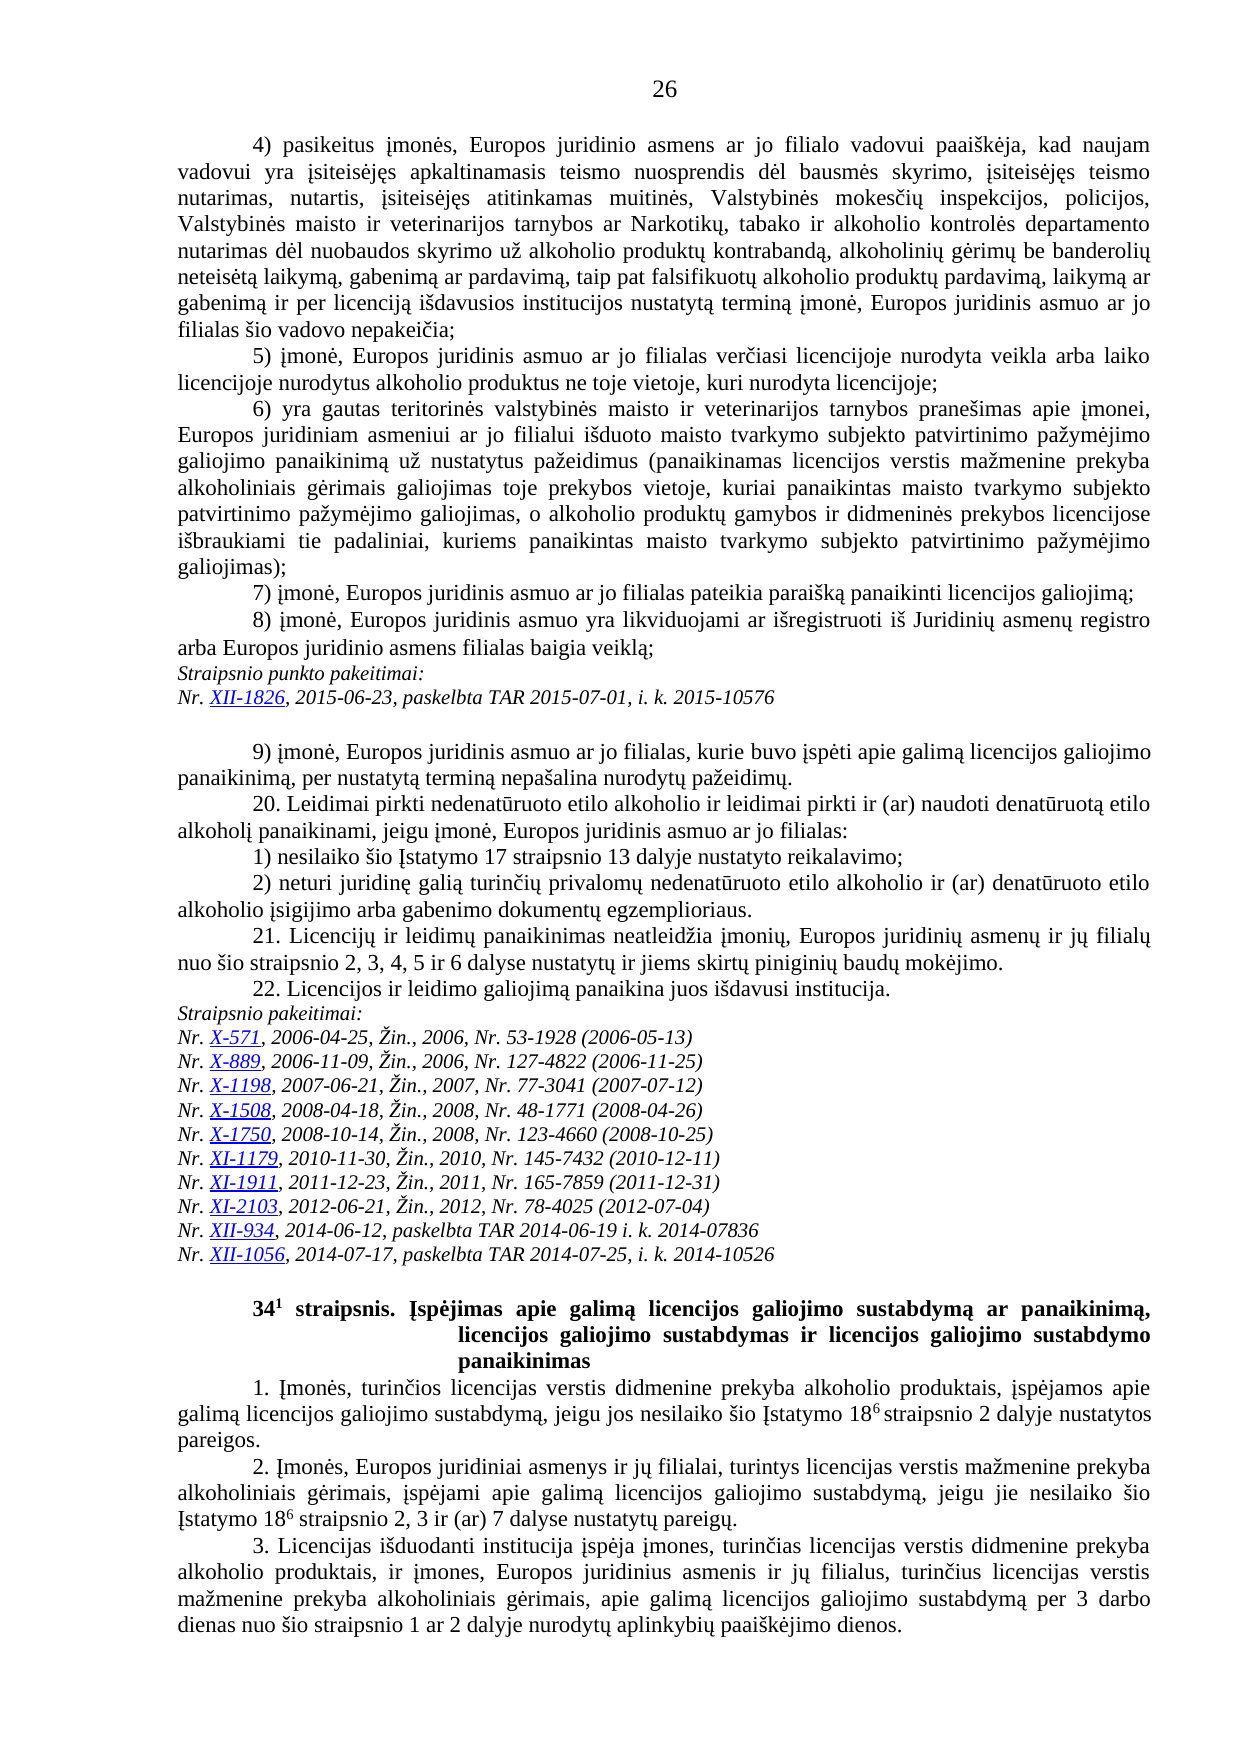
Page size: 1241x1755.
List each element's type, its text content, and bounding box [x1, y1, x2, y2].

text 8) įmonė, Europos juridinis asmuo yra likviduojami ar išregistruoti iš Juridinių asmenų registro arba Europos juridinio asmens filialas baigia veiklą; [177, 606, 1152, 661]
text 1) nesilaiko šio Įstatymo 17 straipsnio 13 dalyje nustatyto reikalavimo; [177, 843, 1152, 869]
text Nr. X-571, 2006-04-25, Žin., 2006, Nr. 53-1928 (2006-05-13) [177, 1025, 1152, 1049]
text Nr. XII-1056, 2014-07-17, paskelbta TAR 2014-07-25, i. k. 2014-10526 [177, 1242, 1152, 1266]
text 341 straipsnis. Įspėjimas apie galimą licencijos galiojimo sustabdymą ar panaikinimą, licencijos galiojimo sustabdymas ir licencijos galiojimo sustabdymo panaikinimas [252, 1295, 1152, 1374]
text Nr. XII-1826, 2015-06-23, paskelbta TAR 2015-07-01, i. k. 2015-10576 [177, 685, 1152, 709]
text Nr. X-1198, 2007-06-21, Žin., 2007, Nr. 77-3041 (2007-07-12) [177, 1073, 1152, 1097]
text Nr. XI-1911, 2011-12-23, Žin., 2011, Nr. 165-7859 (2011-12-31) [177, 1170, 1152, 1194]
text Nr. X-1508, 2008-04-18, Žin., 2008, Nr. 48-1771 (2008-04-26) [177, 1097, 1152, 1122]
text 5) įmonė, Europos juridinis asmuo ar jo filialas verčiasi licencijoje nurodyta veikla arba laiko licencijoje nurodytus alkoholio produktus ne toje vietoje, kuri nurodyta licencijoje; [177, 342, 1152, 395]
text 20. Leidimai pirkti nedenatūruoto etilo alkoholio ir leidimai pirkti ir (ar) naudoti denatūruotą etilo alkoholį panaikinami, jeigu įmonė, Europos juridinis asmuo ar jo filialas: [177, 790, 1152, 843]
text Nr. XI-2103, 2012-06-21, Žin., 2012, Nr. 78-4025 (2012-07-04) [177, 1194, 1152, 1218]
text 7) įmonė, Europos juridinis asmuo ar jo filialas pateikia paraišką panaikinti licencijos galiojimą; [177, 579, 1152, 606]
text Nr. XI-1179, 2010-11-30, Žin., 2010, Nr. 145-7432 (2010-12-11) [177, 1146, 1152, 1170]
text Straipsnio punkto pakeitimai: [177, 661, 1152, 685]
text 2) neturi juridinę galią turinčių privalomų nedenatūruoto etilo alkoholio ir (ar) denatūruoto etilo alkoholio įsigijimo arba gabenimo dokumentų egzemplioriaus. [177, 869, 1152, 922]
text 21. Licencijų ir leidimų panaikinimas neatleidžia įmonių, Europos juridinių asmenų ir jų filialų nuo šio straipsnio 2, 3, 4, 5 ir 6 dalyse nustatytų ir jiems skirtų piniginių baudų mokėjimo. [177, 922, 1152, 975]
text Nr. X-889, 2006-11-09, Žin., 2006, Nr. 127-4822 (2006-11-25) [177, 1049, 1152, 1073]
text Nr. X-1750, 2008-10-14, Žin., 2008, Nr. 123-4660 (2008-10-25) [177, 1122, 1152, 1146]
text 4) pasikeitus įmonės, Europos juridinio asmens ar jo filialo vadovui paaiškėja, kad naujam vadovui yra įsiteisėjęs apkaltinamasis teismo nuosprendis dėl bausmės skyrimo, įsiteisėjęs teismo nutarimas, nutartis, įsiteisėjęs atitinkamas muitinės, Valstybinės mokesčių inspekcijos, policijos, Valstybinės maisto ir veterinarijos tarnybos ar Narkotikų, tabako ir alkoholio kontrolės departamento nutarimas dėl nuobaudos skyrimo už alkoholio produktų kontrabandą, alkoholinių gėrimų be banderolių neteisėtą laikymą, gabenimą ar pardavimą, taip pat falsifikuotų alkoholio produktų pardavimą, laikymą ar gabenimą ir per licenciją išdavusios institucijos nustatytą terminą įmonė, Europos juridinis asmuo ar jo filialas šio vadovo nepakeičia; [177, 131, 1152, 342]
text 2. Įmonės, Europos juridiniai asmenys ir jų filialai, turintys licencijas verstis mažmenine prekyba alkoholiniais gėrimais, įspėjami apie galimą licencijos galiojimo sustabdymą, jeigu jie nesilaiko šio Įstatymo 186 straipsnio 2, 3 ir (ar) 7 dalyse nustatytų pareigų. [177, 1453, 1152, 1532]
text 3. Licencijas išduodanti institucija įspėja įmones, turinčias licencijas verstis didmenine prekyba alkoholio produktais, ir įmones, Europos juridinius asmenis ir jų filialus, turinčius licencijas verstis mažmenine prekyba alkoholiniais gėrimais, apie galimą licencijos galiojimo sustabdymą per 3 darbo dienas nuo šio straipsnio 1 ar 2 dalyje nurodytų aplinkybių paaiškėjimo dienos. [177, 1532, 1152, 1637]
text 22. Licencijos ir leidimo galiojimą panaikina juos išdavusi institucija. [177, 975, 1152, 1001]
text Nr. XII-934, 2014-06-12, paskelbta TAR 2014-06-19 i. k. 2014-07836 [177, 1218, 1152, 1242]
text 1. Įmonės, turinčios licencijas verstis didmenine prekyba alkoholio produktais, įspėjamos apie galimą licencijos galiojimo sustabdymą, jeigu jos nesilaiko šio Įstatymo 186 straipsnio 2 dalyje nustatytos pareigos. [177, 1374, 1152, 1453]
text 6) yra gautas teritorinės valstybinės maisto ir veterinarijos tarnybos pranešimas apie įmonei, Europos juridiniam asmeniui ar jo filialui išduoto maisto tvarkymo subjekto patvirtinimo pažymėjimo galiojimo panaikinimą už nustatytus pažeidimus (panaikinamas licencijos verstis mažmenine prekyba alkoholiniais gėrimais galiojimas toje prekybos vietoje, kuriai panaikintas maisto tvarkymo subjekto patvirtinimo pažymėjimo galiojimas, o alkoholio produktų gamybos ir didmeninės prekybos licencijose išbraukiami tie padaliniai, kuriems panaikintas maisto tvarkymo subjekto patvirtinimo pažymėjimo galiojimas); [177, 395, 1152, 579]
text 9) įmonė, Europos juridinis asmuo ar jo filialas, kurie buvo įspėti apie galimą licencijos galiojimo panaikinimą, per nustatytą terminą nepašalina nurodytų pažeidimų. [177, 738, 1152, 790]
text Straipsnio pakeitimai: [177, 1001, 1152, 1025]
